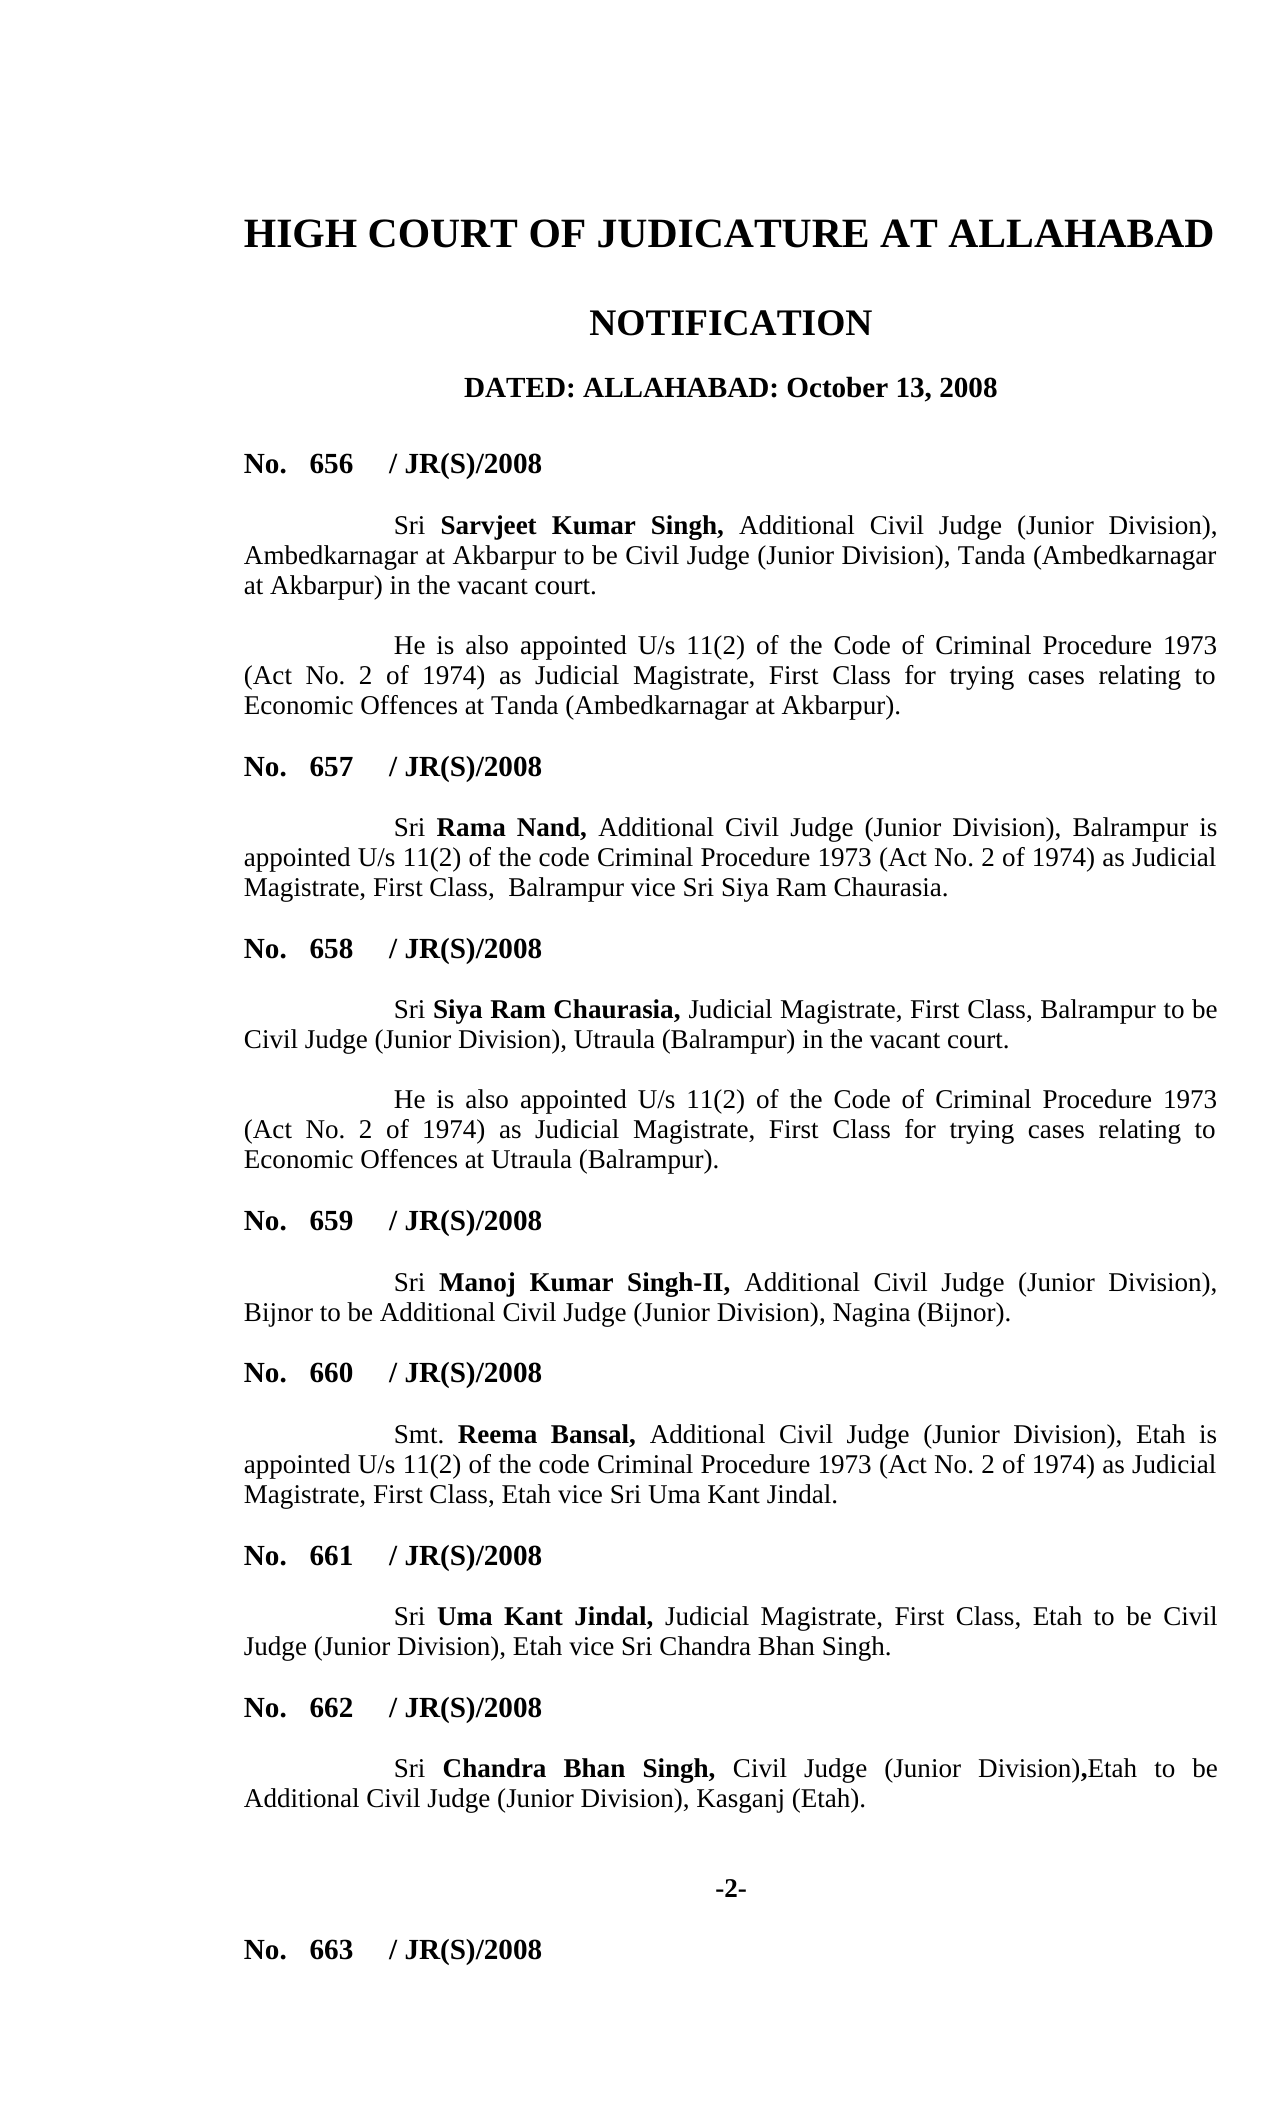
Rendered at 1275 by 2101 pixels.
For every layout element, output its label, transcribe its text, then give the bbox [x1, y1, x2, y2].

table_header 661 [298, 1539, 378, 1571]
table_header / JR(S)/2008 [378, 1205, 565, 1237]
subtitle NOTIFICATION [244, 302, 1218, 344]
table_header / JR(S)/2008 [378, 932, 565, 964]
subtitle DATED: ALLAHABAD: October 13, 2008 [244, 372, 1218, 404]
table_header 660 [298, 1357, 378, 1389]
table_header No. [233, 1357, 298, 1389]
table_header / JR(S)/2008 [378, 1691, 565, 1724]
table_header 663 [298, 1934, 378, 1966]
table_header No. [233, 1691, 298, 1724]
table_header 656 [298, 448, 378, 480]
table_header No. [233, 932, 298, 964]
table_header No. [233, 1934, 298, 1966]
table_header 657 [298, 750, 378, 782]
table_header / JR(S)/2008 [378, 448, 565, 480]
text Sri Siya Ram Chaurasia, Judicial Magistrate, First Class, Balrampur to be Civil Judge (Junior Division), Utraula (Balrampur) in the vacant court. [244, 994, 1218, 1054]
table_header / JR(S)/2008 [378, 1357, 565, 1389]
text Sri Uma Kant Jindal, Judicial Magistrate, First Class, Etah to be Civil Judge (Junior Division), Etah vice Sri Chandra Bhan Singh. [244, 1601, 1218, 1661]
text HIGH COURT OF JUDICATURE AT ALLAHABAD [244, 210, 1218, 256]
text Sri Rama Nand, Additional Civil Judge (Junior Division), Balrampur is appointed U/s 11(2) of the code Criminal Procedure 1973 (Act No. 2 of 1974) as Judicial Magistrate, First Class, Balrampur vice Sri Siya Ram Chaurasia. [244, 812, 1218, 902]
table_header 662 [298, 1691, 378, 1724]
table_header No. [233, 448, 298, 480]
table_header No. [233, 1205, 298, 1237]
table_header / JR(S)/2008 [378, 1539, 565, 1571]
text He is also appointed U/s 11(2) of the Code of Criminal Procedure 1973 (Act No. 2 of 1974) as Judicial Magistrate, First Class for trying cases relating to Economic Offences at Utraula (Balrampur). [244, 1084, 1218, 1174]
table_header No. [233, 1539, 298, 1571]
table_header / JR(S)/2008 [378, 750, 565, 782]
text Sri Chandra Bhan Singh, Civil Judge (Junior Division),Etah to be Additional Civil Judge (Junior Division), Kasganj (Etah). [244, 1754, 1218, 1814]
text He is also appointed U/s 11(2) of the Code of Criminal Procedure 1973 (Act No. 2 of 1974) as Judicial Magistrate, First Class for trying cases relating to Economic Offences at Tanda (Ambedkarnagar at Akbarpur). [244, 630, 1218, 720]
text Sri Sarvjeet Kumar Singh, Additional Civil Judge (Junior Division), Ambedkarnagar at Akbarpur to be Civil Judge (Junior Division), Tanda (Ambedkarnagar at Akbarpur) in the vacant court. [244, 510, 1218, 600]
text Smt. Reema Bansal, Additional Civil Judge (Junior Division), Etah is appointed U/s 11(2) of the code Criminal Procedure 1973 (Act No. 2 of 1974) as Judicial Magistrate, First Class, Etah vice Sri Uma Kant Jindal. [244, 1419, 1218, 1509]
table_header 658 [298, 932, 378, 964]
text -2- [244, 1874, 1218, 1904]
table_header / JR(S)/2008 [378, 1934, 565, 1966]
text Sri Manoj Kumar Singh-II, Additional Civil Judge (Junior Division), Bijnor to be Additional Civil Judge (Junior Division), Nagina (Bijnor). [244, 1267, 1218, 1327]
table_header No. [233, 750, 298, 782]
table_header 659 [298, 1205, 378, 1237]
